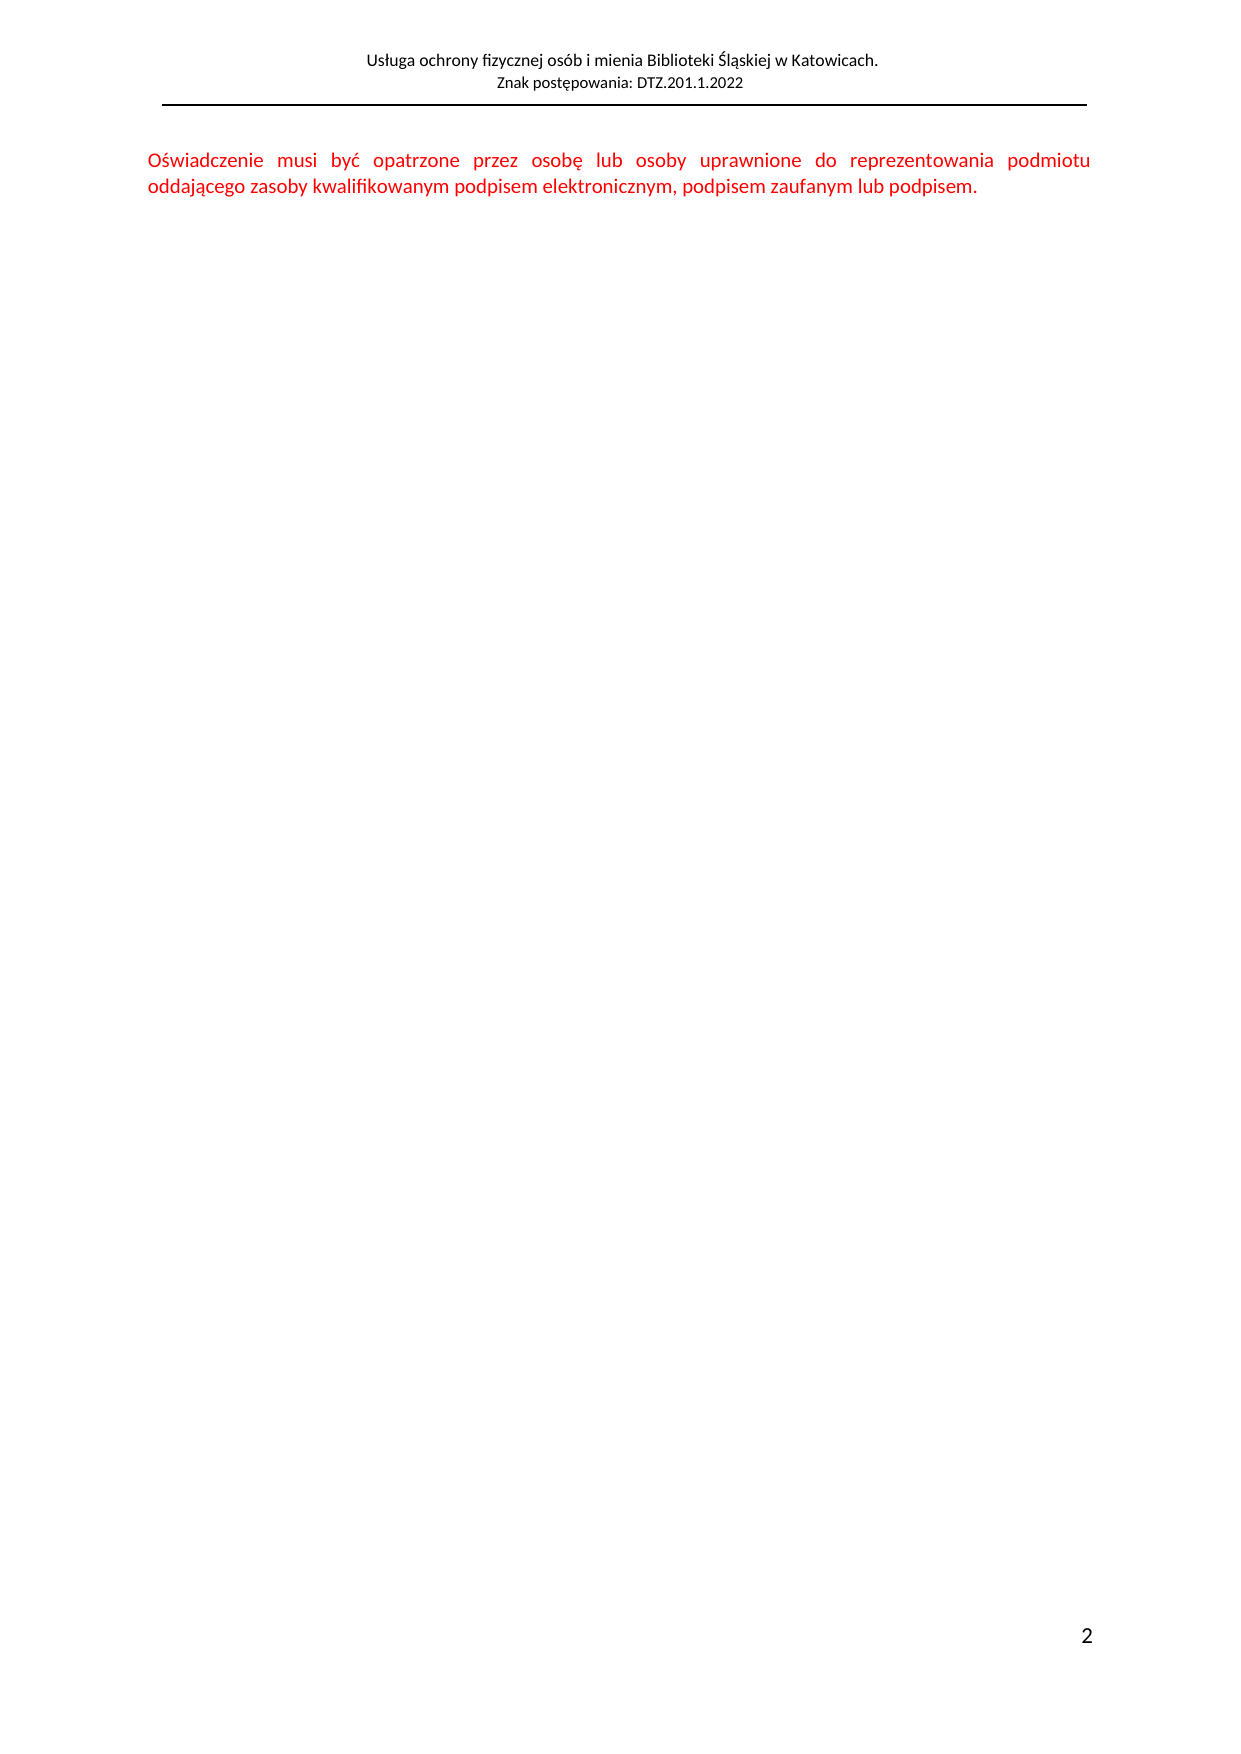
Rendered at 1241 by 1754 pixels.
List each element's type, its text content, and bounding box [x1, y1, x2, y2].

text Oświadczenie musi być opatrzone przez osobę lub osoby uprawnione do reprezentowania podmiotu oddającego zasoby kwalifikowanym podpisem elektronicznym, podpisem zaufanym lub podpisem. [148, 148, 1093, 198]
